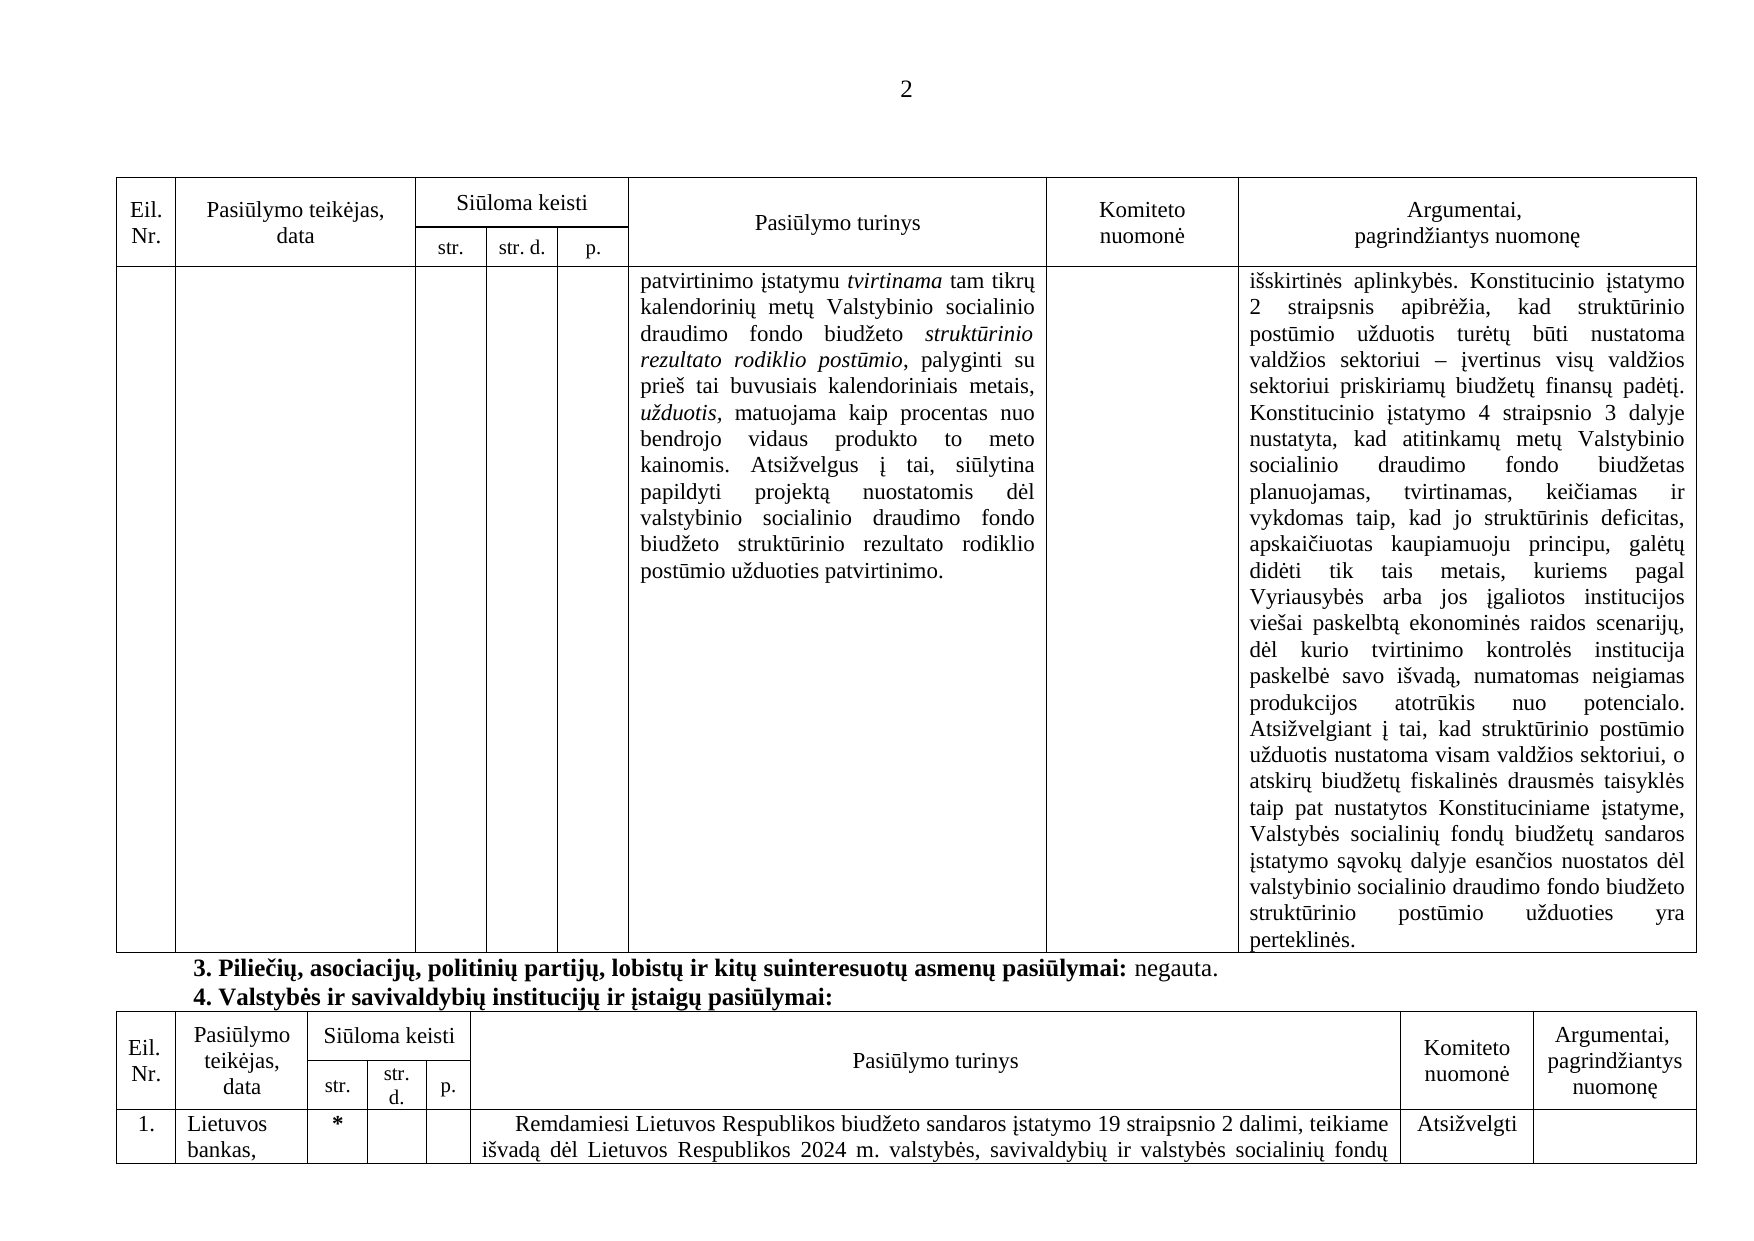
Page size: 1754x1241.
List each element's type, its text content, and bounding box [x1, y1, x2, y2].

table_header Komiteto nuomonė [1047, 178, 1238, 266]
table_cell 1. [117, 1110, 175, 1163]
table_cell [176, 267, 415, 952]
table_cell str. d. [487, 228, 557, 266]
table_header Argumentai, pagrindžiantys nuomonę [1534, 1012, 1696, 1109]
table_cell Atsižvelgti [1401, 1110, 1533, 1163]
table_cell p. [558, 228, 628, 266]
table_cell [487, 267, 557, 952]
table_header Pasiūlymo turinys [471, 1012, 1400, 1109]
table_cell [117, 267, 175, 952]
table_cell Lietuvos bankas, [176, 1110, 307, 1163]
table_cell [1534, 1110, 1696, 1163]
table_cell [427, 1110, 470, 1163]
table_cell Remdamiesi Lietuvos Respublikos biudžeto sandaros įstatymo 19 straipsnio 2 dalimi, teikiame išvadą dėl Lietuvos Respublikos 2024 m. valstybės, savivaldybių ir valstybės socialinių fondų [471, 1110, 1400, 1163]
table_header Siūloma keisti [416, 178, 628, 226]
table_header Argumentai, pagrindžiantys nuomonę [1239, 178, 1696, 266]
table_cell išskirtinės aplinkybės. Konstitucinio įstatymo 2 straipsnis apibrėžia, kad struktūrinio postūmio užduotis turėtų būti nustatoma valdžios sektoriui – įvertinus visų valdžios sektoriui priskiriamų biudžetų finansų padėtį. Konstitucinio įstatymo 4 straipsnio 3 dalyje nustatyta, kad atitinkamų metų Valstybinio socialinio draudimo fondo biudžetas planuojamas, tvirtinamas, keičiamas ir vykdomas taip, kad jo struktūrinis deficitas, apskaičiuotas kaupiamuoju principu, galėtų didėti tik tais metais, kuriems pagal Vyriausybės arba jos įgaliotos institucijos viešai paskelbtą ekonominės raidos scenarijų, dėl kurio tvirtinimo kontrolės institucija paskelbė savo išvadą, numatomas neigiamas produkcijos atotrūkis nuo potencialo. Atsižvelgiant į tai, kad struktūrinio postūmio užduotis nustatoma visam valdžios sektoriui, o atskirų biudžetų fiskalinės drausmės taisyklės taip pat nustatytos Konstituciniame įstatyme, Valstybės socialinių fondų biudžetų sandaros įstatymo sąvokų dalyje esančios nuostatos dėl valstybinio socialinio draudimo fondo biudžeto struktūrinio postūmio užduoties yra perteklinės. [1239, 267, 1696, 952]
table_header Komiteto nuomonė [1401, 1012, 1533, 1109]
table_header Pasiūlymo teikėjas, data [176, 178, 415, 266]
table_cell [416, 267, 486, 952]
table_cell p. [427, 1061, 470, 1109]
table_cell * [308, 1110, 367, 1163]
table_header Siūloma keisti [308, 1012, 470, 1060]
subtitle 4. Valstybės ir savivaldybių institucijų ir įstaigų pasiūlymai: [118, 982, 1695, 1011]
table_header Pasiūlymo turinys [629, 178, 1046, 266]
table_header Pasiūlymo teikėjas, data [176, 1012, 307, 1109]
table_cell str. [416, 228, 486, 266]
subtitle 3. Piliečių, asociacijų, politinių partijų, lobistų ir kitų suinteresuotų asmenų pasiūlymai: negauta. [118, 953, 1695, 982]
table_header Eil. Nr. [117, 1012, 175, 1109]
table_cell patvirtinimo įstatymu tvirtinama tam tikrų kalendorinių metų Valstybinio socialinio draudimo fondo biudžeto struktūrinio rezultato rodiklio postūmio, palyginti su prieš tai buvusiais kalendoriniais metais, užduotis, matuojama kaip procentas nuo bendrojo vidaus produkto to meto kainomis. Atsižvelgus į tai, siūlytina papildyti projektą nuostatomis dėl valstybinio socialinio draudimo fondo biudžeto struktūrinio rezultato rodiklio postūmio užduoties patvirtinimo. [629, 267, 1046, 952]
table_header Eil. Nr. [117, 178, 175, 266]
table_cell [558, 267, 628, 952]
table_cell str. [308, 1061, 367, 1109]
table_cell [1047, 267, 1238, 952]
table_cell [368, 1110, 426, 1163]
table_cell str. d. [368, 1061, 426, 1109]
